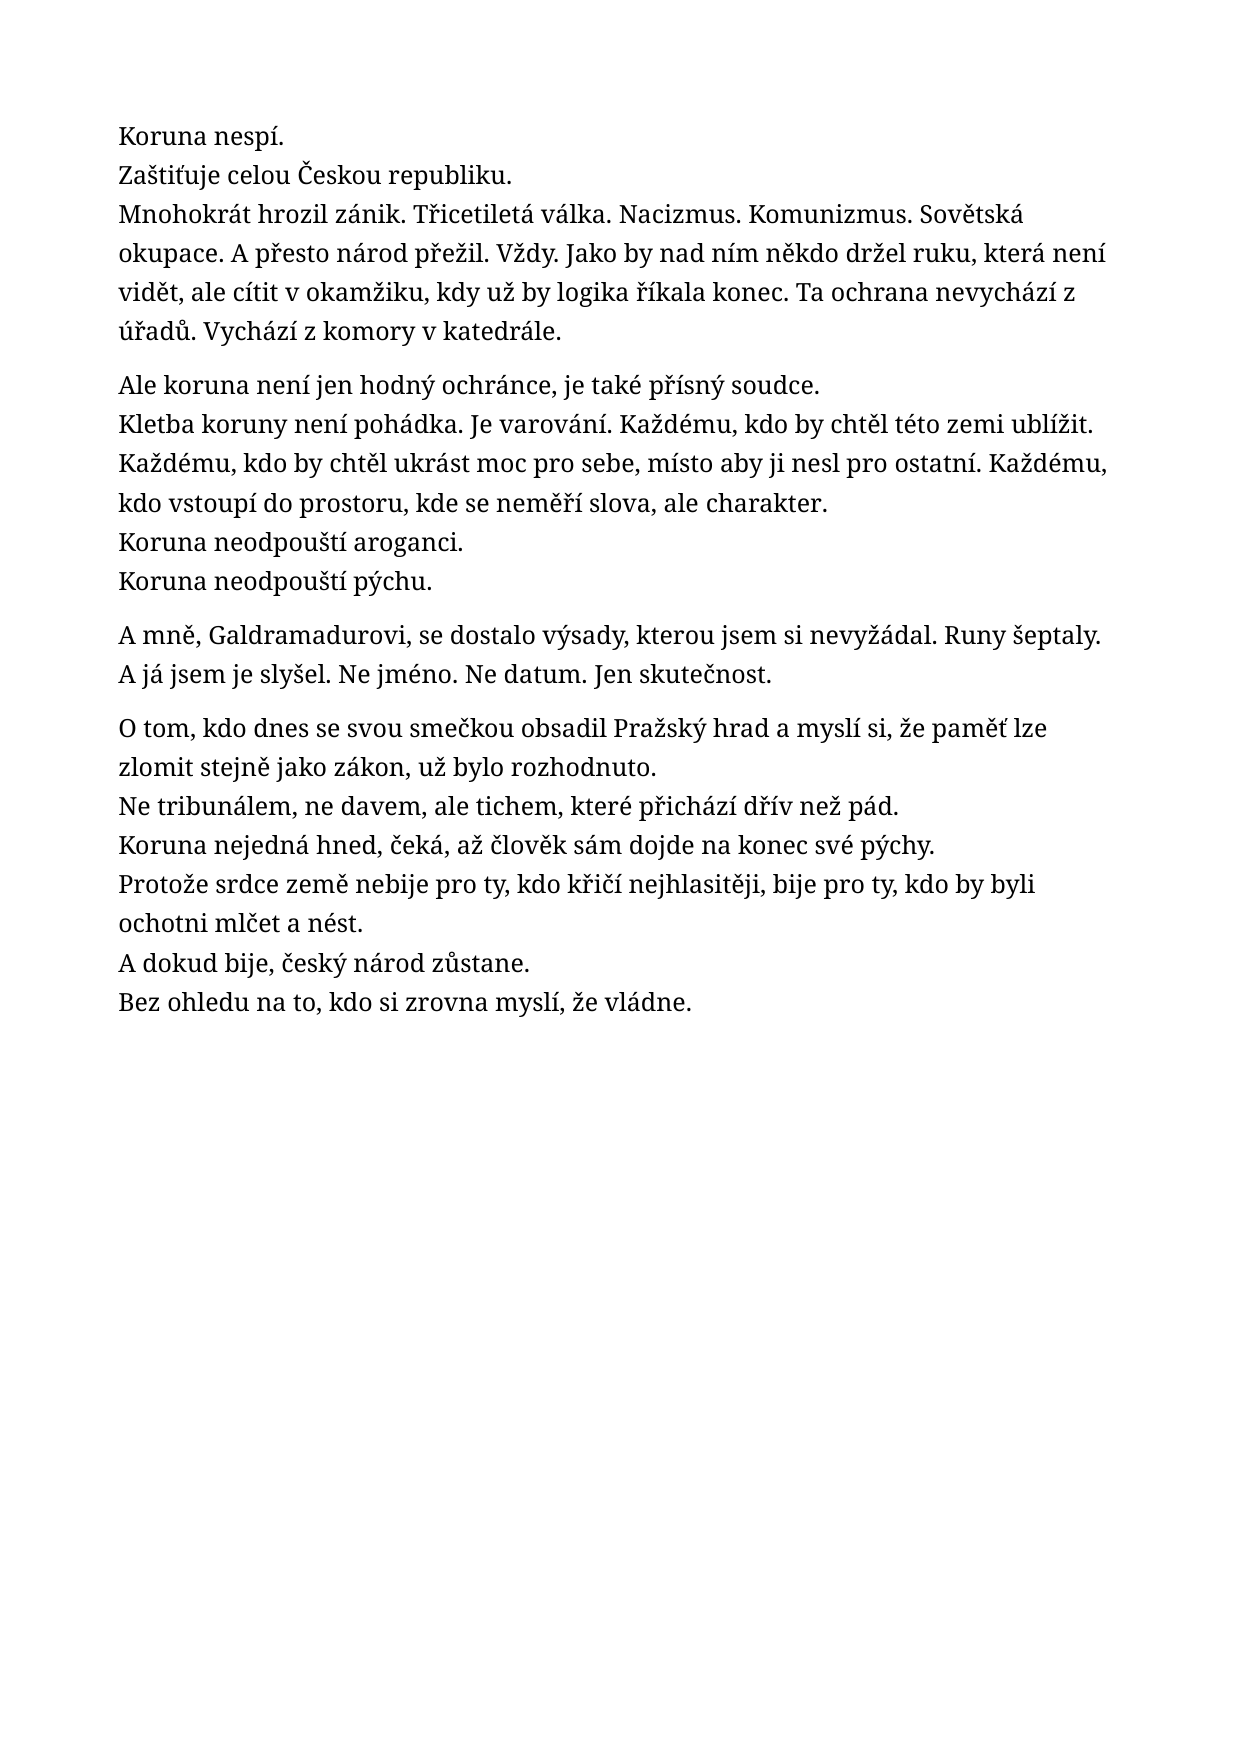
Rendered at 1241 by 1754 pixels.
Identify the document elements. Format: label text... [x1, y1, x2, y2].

text Ale koruna není jen hodný ochránce, je také přísný soudce. Kletba koruny není pohádka. Je varování. Každému, kdo by chtěl této zemi ublížit. Každému, kdo by chtěl ukrást moc pro sebe, místo aby ji nesl pro ostatní. Každému, kdo vstoupí do prostoru, kde se neměří slova, ale charakter. Koruna neodpouští aroganci. Koruna neodpouští pýchu. [118, 368, 1122, 598]
text A mně, Galdramadurovi, se dostalo výsady, kterou jsem si nevyžádal. Runy šeptaly. A já jsem je slyšel. Ne jméno. Ne datum. Jen skutečnost. [118, 617, 1122, 691]
text O tom, kdo dnes se svou smečkou obsadil Pražský hrad a myslí si, že paměť lze zlomit stejně jako zákon, už bylo rozhodnuto. Ne tribunálem, ne davem, ale tichem, které přichází dřív než pád. Koruna nejedná hned, čeká, až člověk sám dojde na konec své pýchy. Protože srdce země nebije pro ty, kdo křičí nejhlasitěji, bije pro ty, kdo by byli ochotni mlčet a nést. A dokud bije, český národ zůstane. Bez ohledu na to, kdo si zrovna myslí, že vládne. [118, 710, 1122, 1018]
text Koruna nespí. Zaštiťuje celou Českou republiku. Mnohokrát hrozil zánik. Třicetiletá válka. Nacizmus. Komunizmus. Sovětská okupace. A přesto národ přežil. Vždy. Jako by nad ním někdo držel ruku, která není vidět, ale cítit v okamžiku, kdy už by logika říkala konec. Ta ochrana nevychází z úřadů. Vychází z komory v katedrále. [118, 118, 1122, 348]
